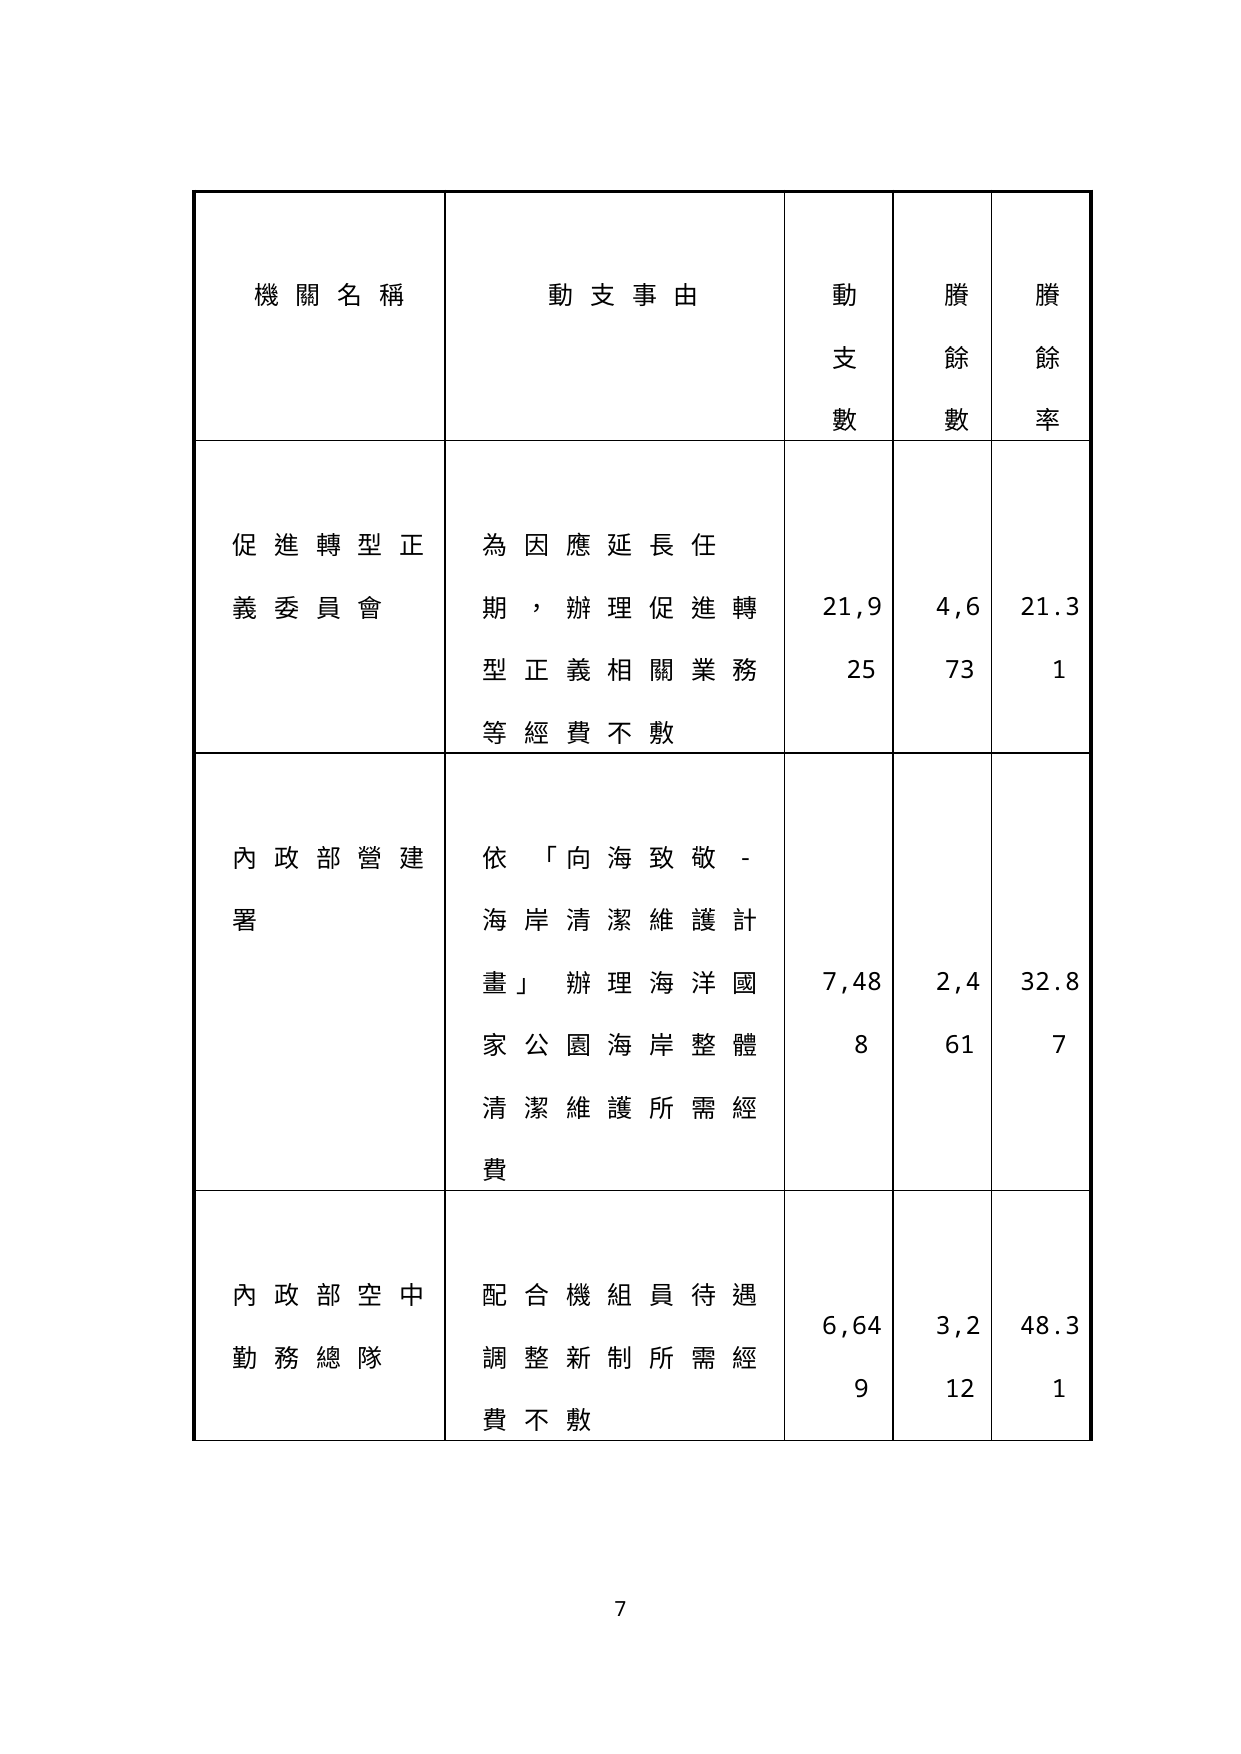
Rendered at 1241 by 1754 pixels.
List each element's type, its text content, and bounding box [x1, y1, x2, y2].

table_cell 32.87 [992, 754, 1089, 1189]
table_cell 3,212 [894, 1191, 991, 1439]
table_header 賸餘數 [894, 193, 991, 439]
table_cell 內政部空中勤務總隊 [196, 1191, 444, 1439]
table_cell 6,649 [785, 1191, 892, 1439]
table_cell 21.31 [992, 441, 1089, 752]
table_cell 為因應延長任期，辦理促進轉型正義相關業務等經費不敷 [446, 441, 784, 752]
table_cell 21,925 [785, 441, 892, 752]
table_header 動支數 [785, 193, 892, 439]
table_cell 促進轉型正義委員會 [196, 441, 444, 752]
table_cell 7,488 [785, 754, 892, 1189]
table_cell 內政部營建署 [196, 754, 444, 1189]
table_header 動支事由 [446, 193, 784, 439]
table_header 賸餘率 [992, 193, 1089, 439]
table_header 機關名稱 [196, 193, 444, 439]
table_cell 依「向海致敬-海岸清潔維護計畫」辦理海洋國家公園海岸整體清潔維護所需經費 [446, 754, 784, 1189]
table_cell 配合機組員待遇調整新制所需經費不敷 [446, 1191, 784, 1439]
table_cell 2,461 [894, 754, 991, 1189]
table_cell 48.31 [992, 1191, 1089, 1439]
table_cell 4,673 [894, 441, 991, 752]
